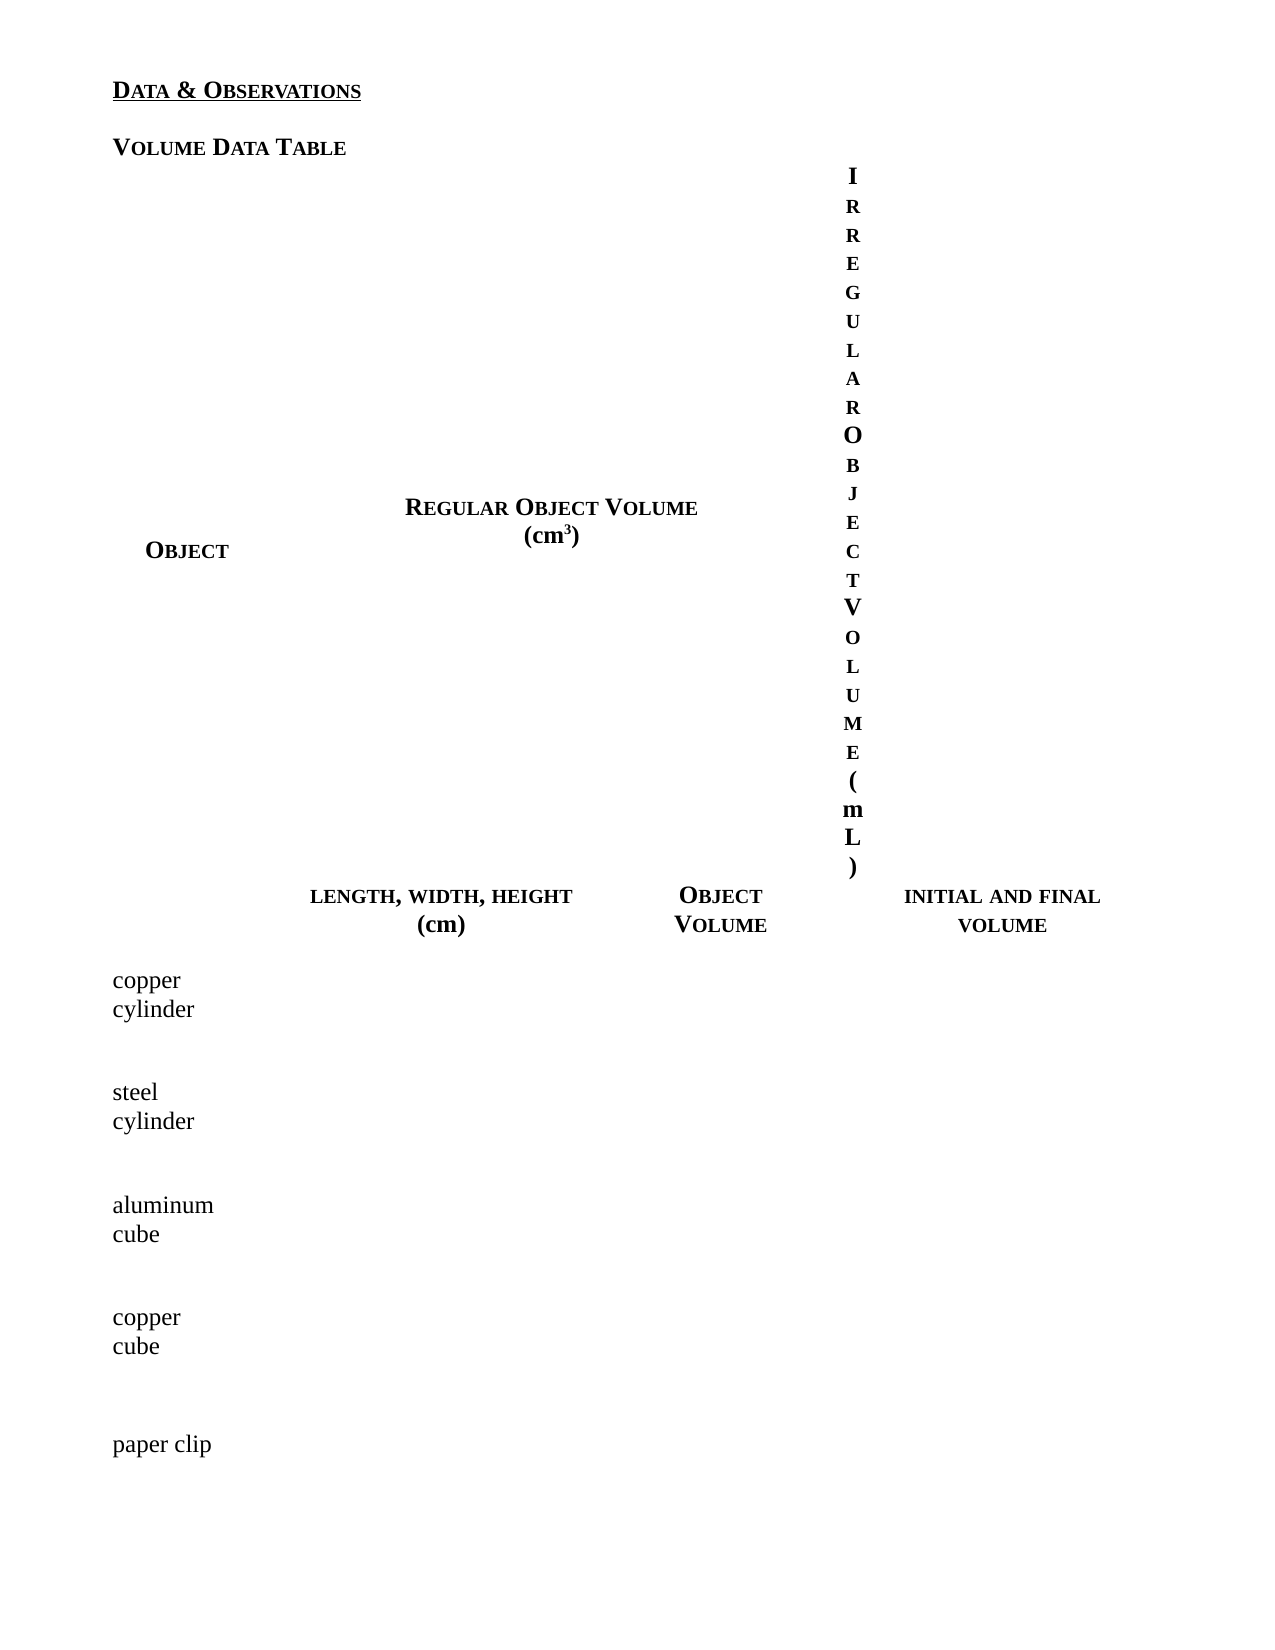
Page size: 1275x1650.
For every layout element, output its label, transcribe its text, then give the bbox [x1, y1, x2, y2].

table_header Object [101, 161, 272, 937]
table_cell [272, 1275, 610, 1387]
table_cell Object Volume [610, 880, 831, 937]
table_cell [610, 938, 831, 1050]
table_header Regular Object Volume (cm3) [272, 161, 831, 880]
table_cell [610, 1388, 831, 1500]
table_cell [610, 1275, 831, 1387]
table_cell [831, 1388, 1174, 1500]
table_cell [272, 938, 610, 1050]
table_cell aluminum cube [101, 1163, 272, 1275]
table_cell [272, 1388, 610, 1500]
table_cell paper clip [101, 1388, 272, 1500]
table_cell [272, 1050, 610, 1162]
text Data & Observations [112, 75, 1162, 104]
text Volume Data Table [112, 132, 1162, 161]
table_header Irregular Object Volume (mL) [831, 161, 874, 880]
table_cell [831, 938, 1174, 1050]
table_cell [610, 1163, 831, 1275]
table_cell length, width, height (cm) [272, 880, 610, 937]
table_cell copper cylinder [101, 938, 272, 1050]
table_cell [831, 1163, 1174, 1275]
table_cell copper cube [101, 1275, 272, 1387]
table_cell [831, 1275, 1174, 1387]
table_cell steel cylinder [101, 1050, 272, 1162]
table_cell [272, 1163, 610, 1275]
table_cell [610, 1050, 831, 1162]
table_cell [831, 1050, 1174, 1162]
table_cell initial and final volume [831, 880, 1174, 937]
